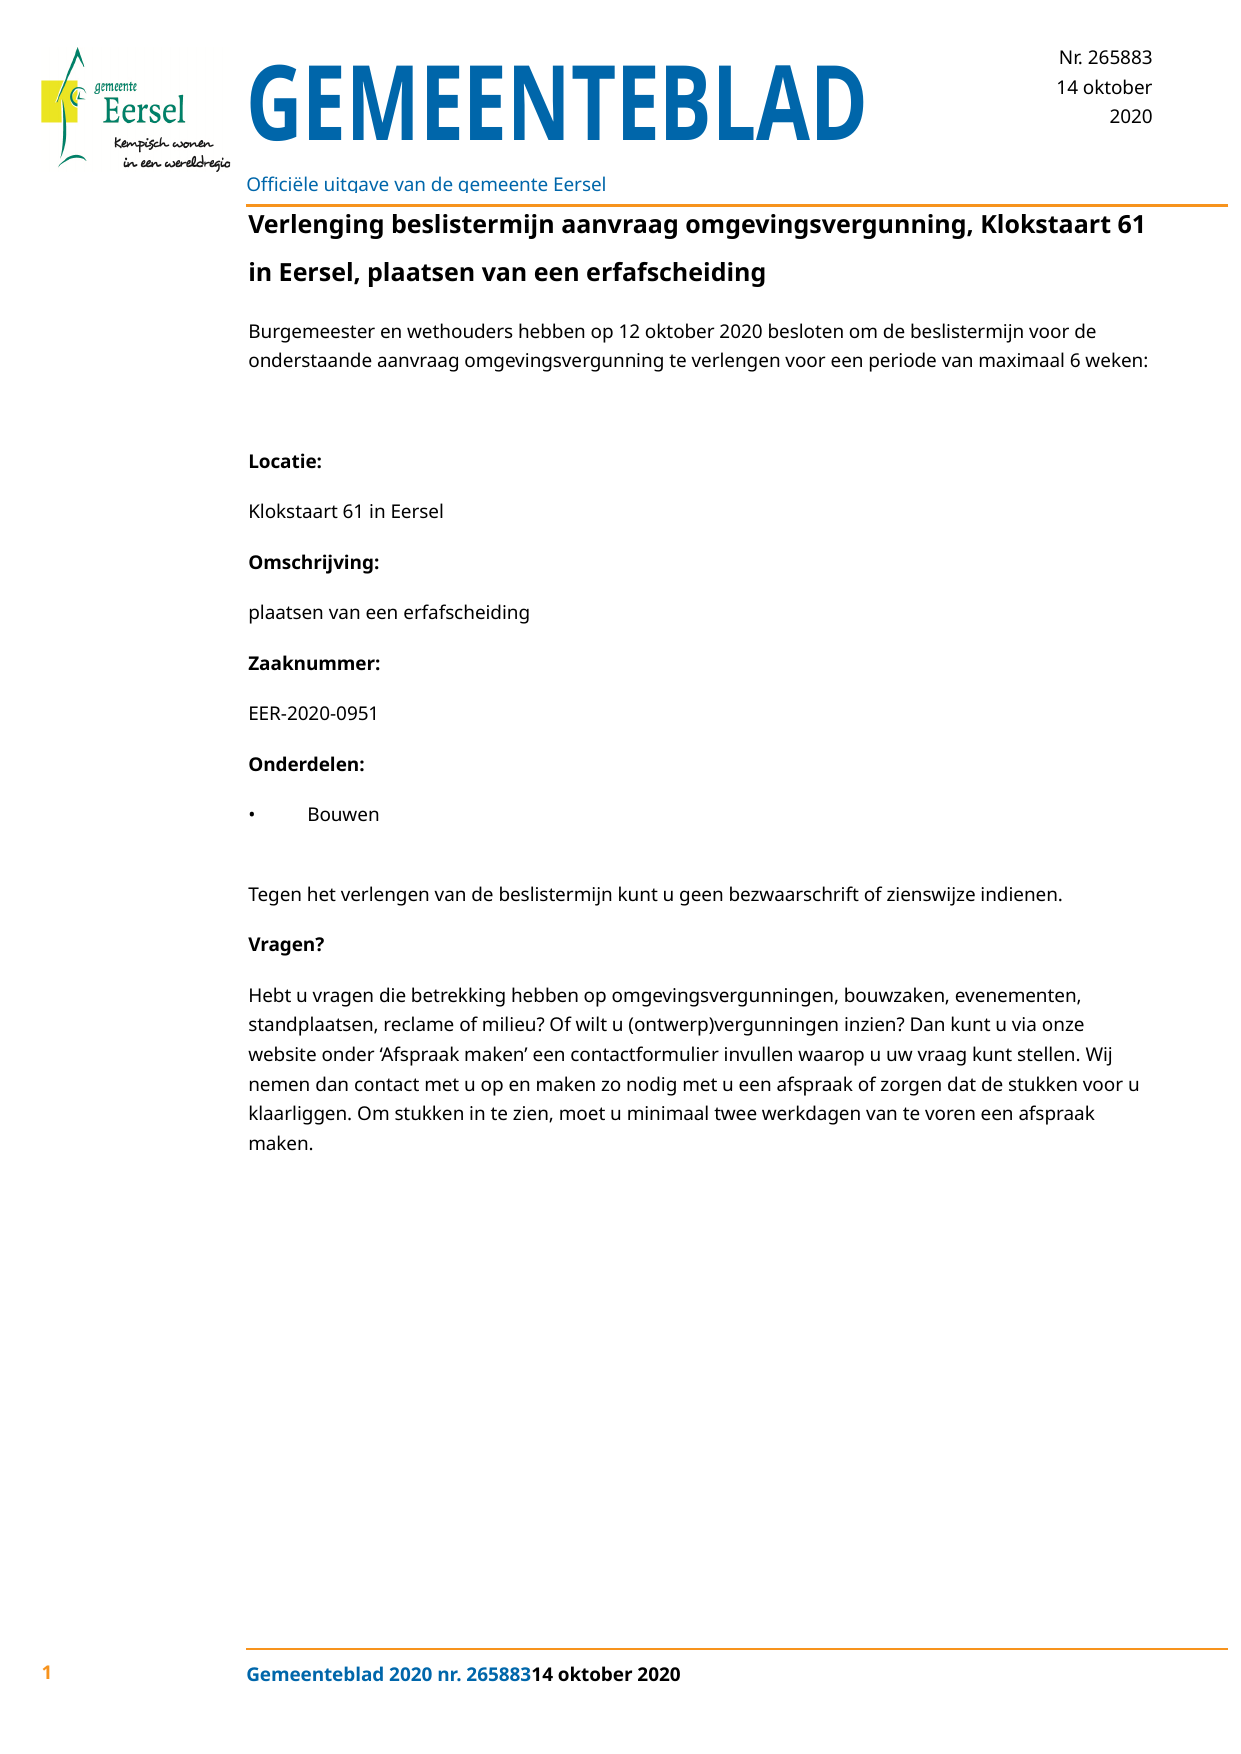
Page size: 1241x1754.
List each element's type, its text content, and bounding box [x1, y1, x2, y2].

text Zaaknummer: [248, 650, 1152, 676]
text Klokstaart 61 in Eersel [248, 499, 1152, 524]
text Locatie: [248, 448, 1152, 474]
text plaatsen van een erfafscheiding [248, 599, 1152, 625]
text EER-2020-0951 [248, 700, 1152, 726]
text Tegen het verlengen van de beslistermijn kunt u geen bezwaarschrift of zienswijze indienen. [248, 881, 1152, 907]
text Vragen? [248, 932, 1152, 957]
picture [41, 47, 231, 172]
text Hebt u vragen die betrekking hebben op omgevingsvergunningen, bouwzaken, evenementen, standplaatsen, reclame of milieu? Of wilt u (ontwerp)vergunningen inzien? Dan kunt u via onze website onder ‘Afspraak maken’ een contactformulier invullen waarop u uw vraag kunt stellen. Wij nemen dan contact met u op en maken zo nodig met u een afspraak of zorgen dat de stukken voor u klaarliggen. Om stukken in te zien, moet u minimaal twee werkdagen van te voren een afspraak maken. [248, 982, 1152, 1156]
list Bouwen [248, 801, 1152, 827]
text Verlenging beslistermijn aanvraag omgevingsvergunning, Klokstaart 61 in Eersel, plaatsen van een erfafscheiding [248, 207, 1152, 288]
text Onderdelen: [248, 751, 1152, 777]
text Omschrijving: [248, 549, 1152, 575]
text Burgemeester en wethouders hebben op 12 oktober 2020 besloten om de beslistermijn voor de onderstaande aanvraag omgevingsvergunning te verlengen voor een periode van maximaal 6 weken: [248, 318, 1152, 373]
